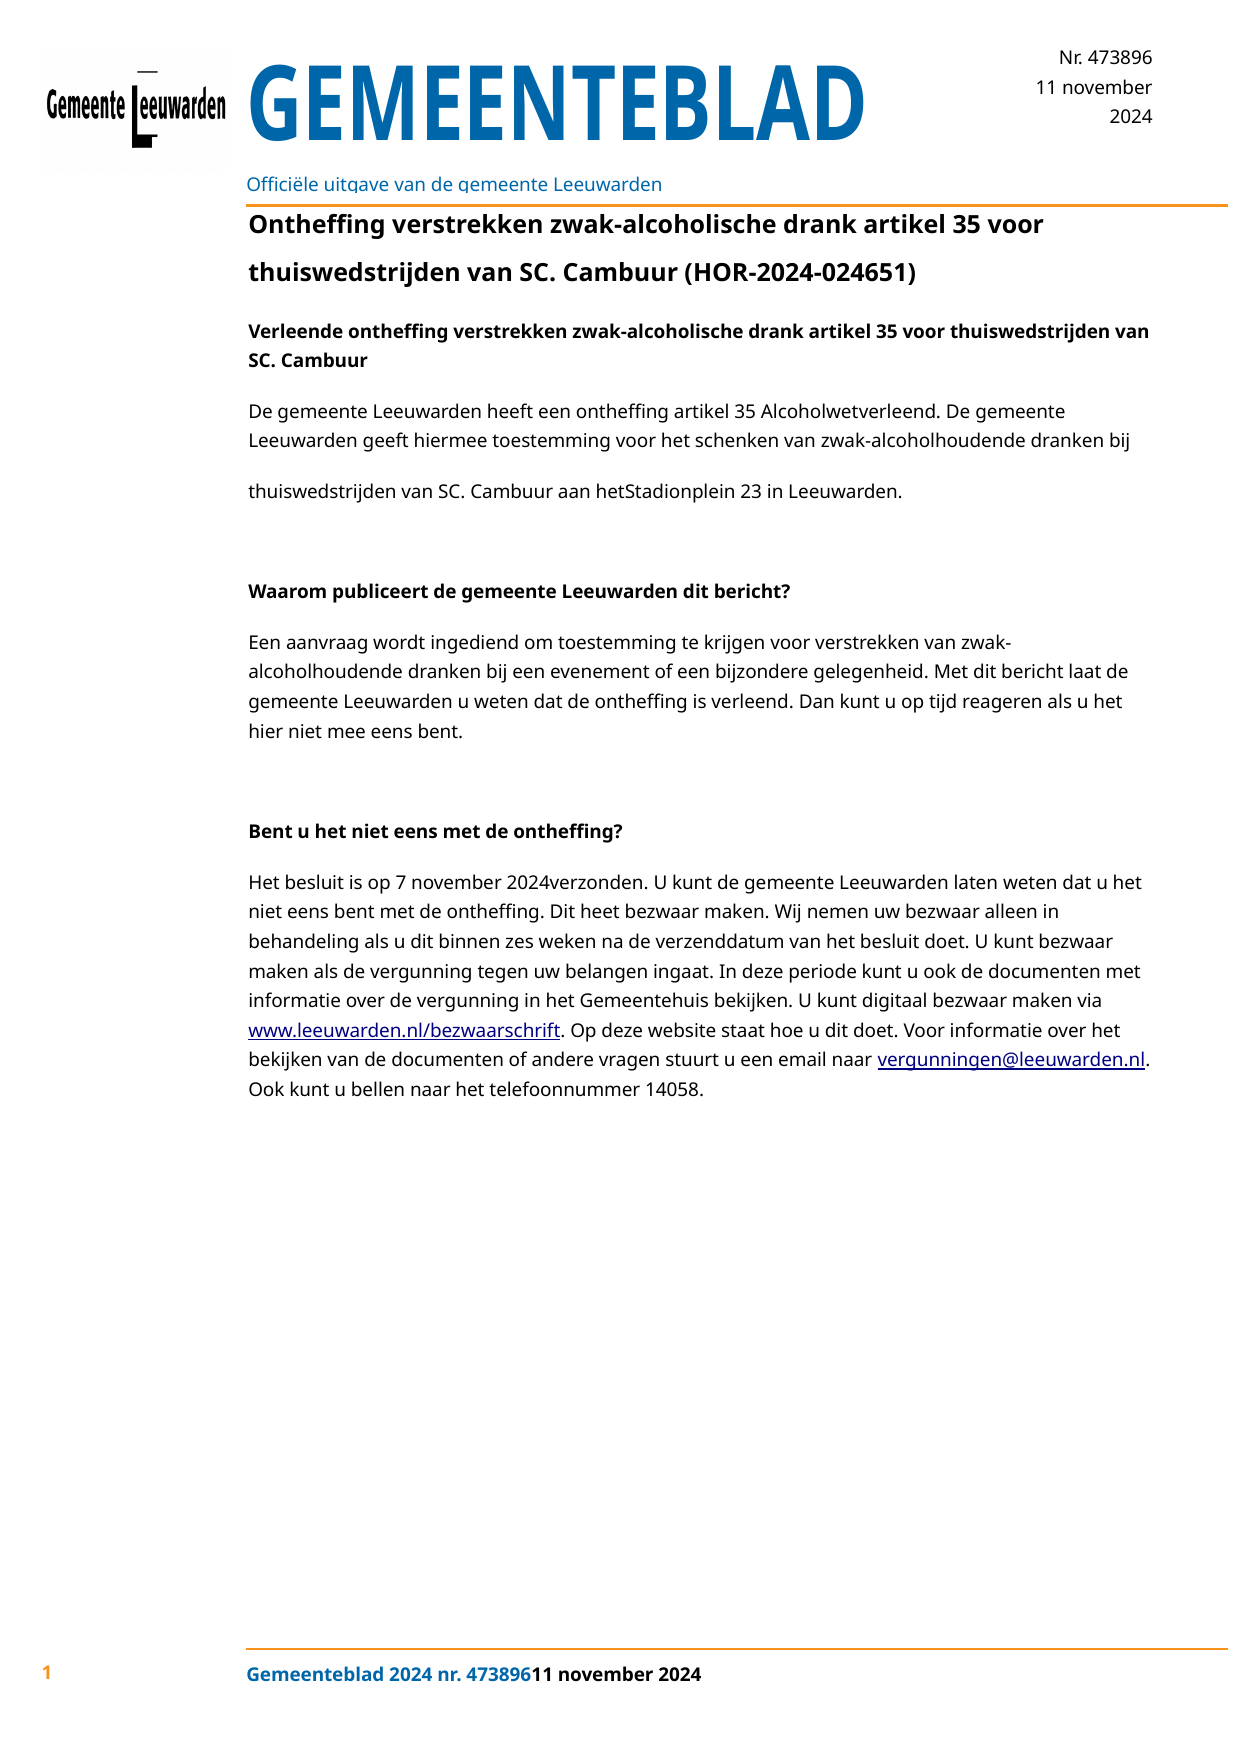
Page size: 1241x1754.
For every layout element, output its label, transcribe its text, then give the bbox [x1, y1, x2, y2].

text Verleende ontheffing verstrekken zwak-alcoholische drank artikel 35 voor thuiswedstrijden van SC. Cambuur [248, 318, 1152, 373]
text Het besluit is op 7 november 2024verzonden. U kunt de gemeente Leeuwarden laten weten dat u het niet eens bent met de ontheffing. Dit heet bezwaar maken. Wij nemen uw bezwaar alleen in behandeling als u dit binnen zes weken na de verzenddatum van het besluit doet. U kunt bezwaar maken als de vergunning tegen uw belangen ingaat. In deze periode kunt u ook de documenten met informatie over de vergunning in het Gemeentehuis bekijken. U kunt digitaal bezwaar maken via www.leeuwarden.nl/bezwaarschrift. Op deze website staat hoe u dit doet. Voor informatie over het bekijken van de documenten of andere vragen stuurt u een email naar vergunningen@leeuwarden.nl. Ook kunt u bellen naar het telefoonnummer 14058. [248, 869, 1152, 1102]
text Bent u het niet eens met de ontheffing? [248, 819, 1152, 844]
text Waarom publiceert de gemeente Leeuwarden dit bericht? [248, 579, 1152, 604]
picture [41, 47, 231, 172]
text Een aanvraag wordt ingediend om toestemming te krijgen voor verstrekken van zwak-alcoholhoudende dranken bij een evenement of een bijzondere gelegenheid. Met dit bericht laat de gemeente Leeuwarden u weten dat de ontheffing is verleend. Dan kunt u op tijd reageren als u het hier niet mee eens bent. [248, 629, 1152, 744]
text Ontheffing verstrekken zwak-alcoholische drank artikel 35 voor thuiswedstrijden van SC. Cambuur (HOR-2024-024651) [248, 207, 1152, 288]
text De gemeente Leeuwarden heeft een ontheffing artikel 35 Alcoholwetverleend. De gemeente Leeuwarden geeft hiermee toestemming voor het schenken van zwak-alcoholhoudende dranken bij [248, 398, 1152, 453]
text thuiswedstrijden van SC. Cambuur aan hetStadionplein 23 in Leeuwarden. [248, 478, 1152, 504]
